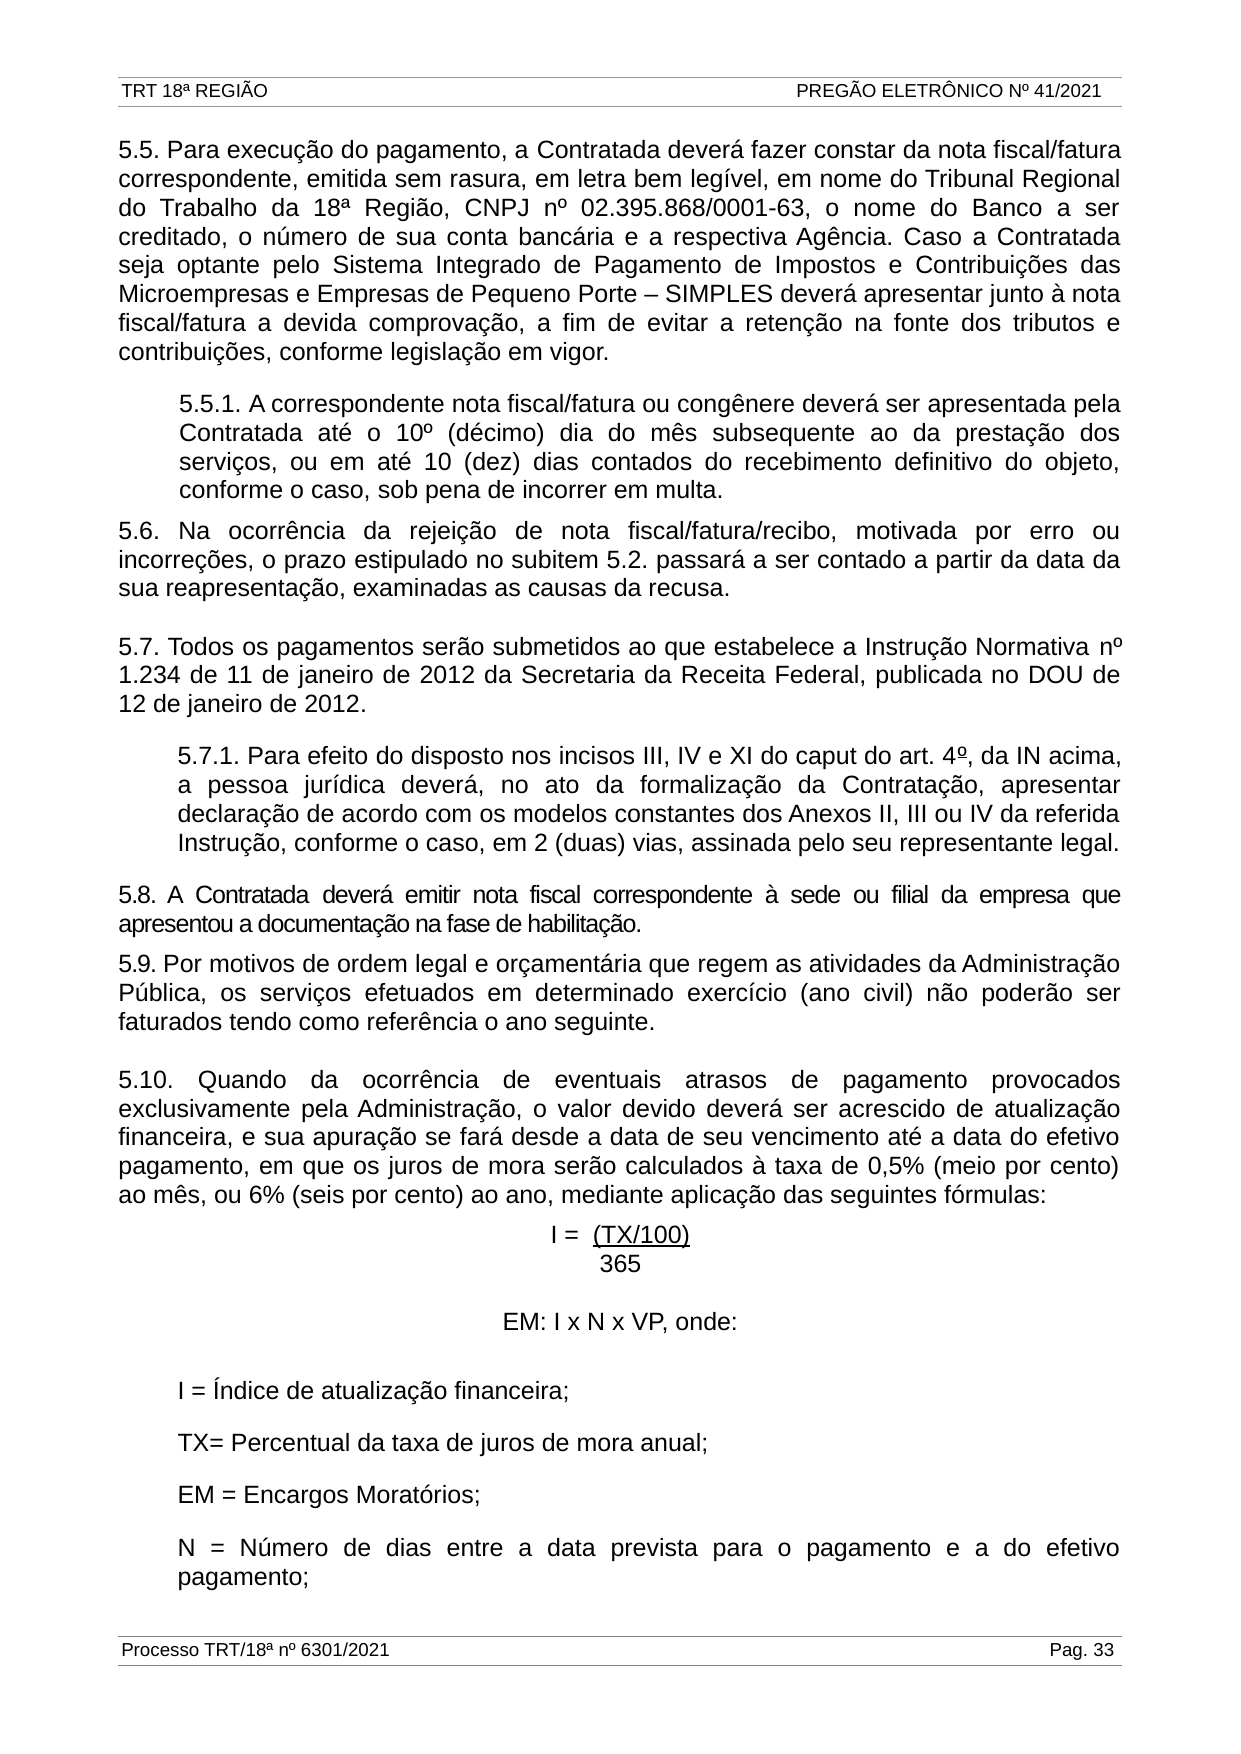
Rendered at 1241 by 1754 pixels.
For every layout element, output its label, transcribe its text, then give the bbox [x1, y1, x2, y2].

text 5.5. Para execução do pagamento, a Contratada deverá fazer constar da nota fiscal/fatura correspondente, emitida sem rasura, em letra bem legível, em nome do Tribunal Regional do Trabalho da 18ª Região, CNPJ nº 02.395.868/0001-63, o nome do Banco a ser creditado, o número de sua conta bancária e a respectiva Agência. Caso a Contratada seja optante pelo Sistema Integrado de Pagamento de Impostos e Contribuições das Microempresas e Empresas de Pequeno Porte – SIMPLES deverá apresentar junto à nota fiscal/fatura a devida comprovação, a fim de evitar a retenção na fonte dos tributos e contribuições, conforme legislação em vigor. [118, 136, 1122, 366]
text 5.8. A Contratada deverá emitir nota fiscal correspondente à sede ou filial da empresa que apresentou a documentação na fase de habilitação. [118, 880, 1122, 937]
text TX= Percentual da taxa de juros de mora anual; [177, 1428, 1122, 1457]
text 5.10. Quando da ocorrência de eventuais atrasos de pagamento provocados exclusivamente pela Administração, o valor devido deverá ser acrescido de atualização financeira, e sua apuração se fará desde a data de seu vencimento até a data do efetivo pagamento, em que os juros de mora serão calculados à taxa de 0,5% (meio por cento) ao mês, ou 6% (seis por cento) ao ano, mediante aplicação das seguintes fórmulas: [118, 1065, 1122, 1209]
text EM = Encargos Moratórios; [177, 1481, 1122, 1509]
text EM: I x N x VP, onde: [118, 1307, 1122, 1335]
text I = (TX/100) [118, 1220, 1122, 1249]
text 365 [118, 1249, 1122, 1278]
text 5.9. Por motivos de ordem legal e orçamentária que regem as atividades da Administração Pública, os serviços efetuados em determinado exercício (ano civil) não poderão ser faturados tendo como referência o ano seguinte. [118, 949, 1122, 1035]
text 5.7. Todos os pagamentos serão submetidos ao que estabelece a Instrução Normativa nº 1.234 de 11 de janeiro de 2012 da Secretaria da Receita Federal, publicada no DOU de 12 de janeiro de 2012. [118, 632, 1122, 718]
text 5.5.1. A correspondente nota fiscal/fatura ou congênere deverá ser apresentada pela Contratada até o 10º (décimo) dia do mês subsequente ao da prestação dos serviços, ou em até 10 (dez) dias contados do recebimento definitivo do objeto, conforme o caso, sob pena de incorrer em multa. [179, 389, 1122, 504]
text 5.7.1. Para efeito do disposto nos incisos III, IV e XI do caput do art. 4º, da IN acima, a pessoa jurídica deverá, no ato da formalização da Contratação, apresentar declaração de acordo com os modelos constantes dos Anexos II, III ou IV da referida Instrução, conforme o caso, em 2 (duas) vias, assinada pelo seu representante legal. [177, 741, 1122, 856]
text N = Número de dias entre a data prevista para o pagamento e a do efetivo pagamento; [177, 1533, 1122, 1590]
text I = Índice de atualização financeira; [177, 1376, 1122, 1405]
text 5.6. Na ocorrência da rejeição de nota fiscal/fatura/recibo, motivada por erro ou incorreções, o prazo estipulado no subitem 5.2. passará a ser contado a partir da data da sua reapresentação, examinadas as causas da recusa. [118, 516, 1122, 602]
